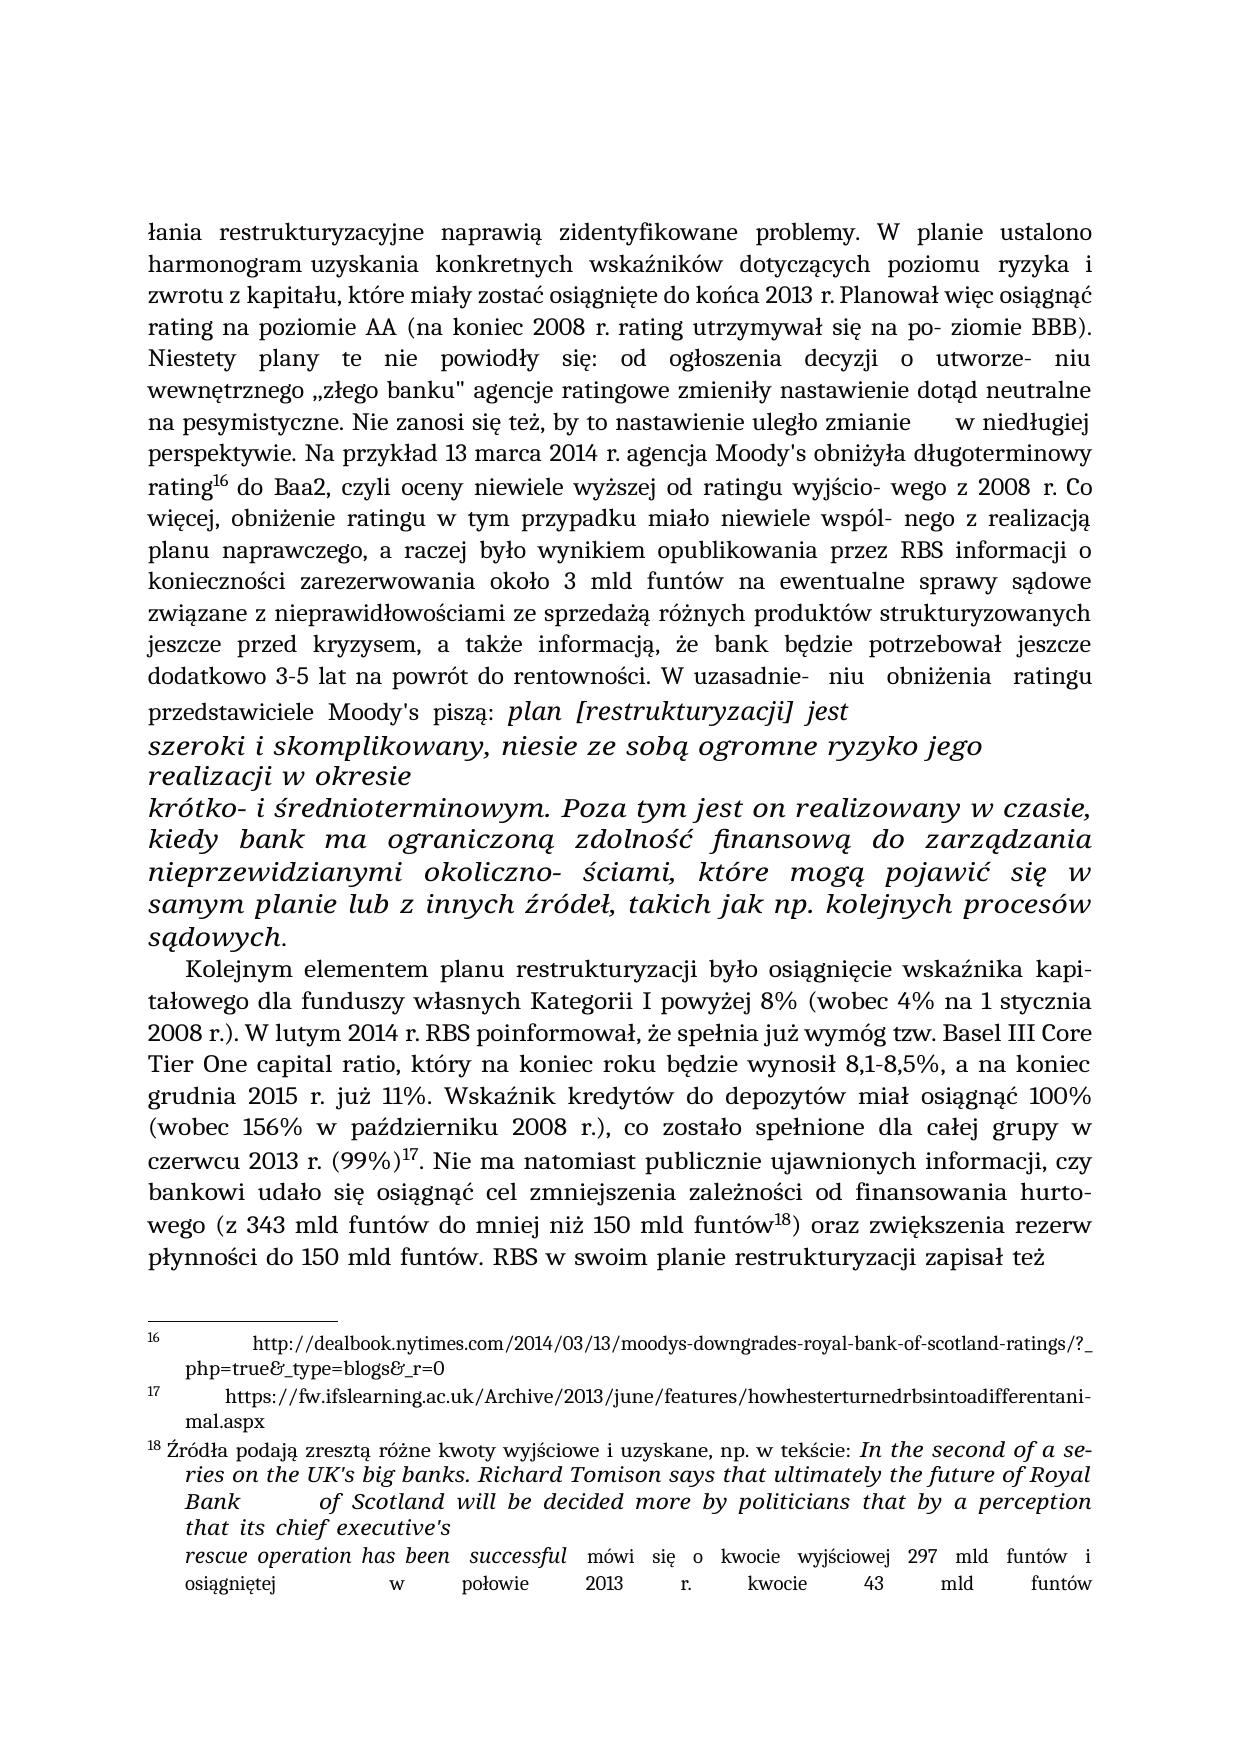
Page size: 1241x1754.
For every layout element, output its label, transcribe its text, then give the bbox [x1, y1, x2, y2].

text łania restrukturyzacyjne naprawią zidentyfikowane problemy. W planie ustalono harmonogram uzyskania konkretnych wskaźników dotyczących poziomu ryzyka i zwrotu z kapitału, które miały zostać osiągnięte do końca 2013 r. Planował więc osiągnąć rating na poziomie AA (na koniec 2008 r. rating utrzymywał się na po- ziomie BBB). Niestety plany te nie powiodły się: od ogłoszenia decyzji o utworze- niu wewnętrznego ,,złego banku" agencje ratingowe zmieniły nastawienie dotąd neutralne na pesymistyczne. Nie zanosi się też, by to nastawienie uległo zmianie w niedługiej perspektywie. Na przykład 13 marca 2014 r. agencja Moody's obniżyła długoterminowy rating16 do Baa2, czyli oceny niewiele wyższej od ratingu wyjścio- wego z 2008 r. Co więcej, obniżenie ratingu w tym przypadku miało niewiele wspól- nego z realizacją planu naprawczego, a raczej było wynikiem opublikowania przez RBS informacji o konieczności zarezerwowania około 3 mld funtów na ewentualne sprawy sądowe związane z nieprawidłowościami ze sprzedażą różnych produktów strukturyzowanych jeszcze przed kryzysem, a także informacją, że bank będzie potrzebował jeszcze dodatkowo 3-5 lat na powrót do rentowności. W uzasadnie- niu obniżenia ratingu przedstawiciele Moody's piszą: plan [restrukturyzacji] jest [148, 218, 1092, 728]
text 18 Źródła podają zresztą różne kwoty wyjściowe i uzyskane, np. w tekście: In the second of a se- ries on the UK's big banks. Richard Tomison says that ultimately the future of Royal Bank of Scotland will be decided more by politicians that by a perception that its chief executive's [147, 1436, 1092, 1542]
text 17 https://fw.ifslearning.ac.uk/Archive/2013/june/features/howhesterturnedrbsintoadifferentani- mal.aspx [147, 1383, 1092, 1434]
text Kolejnym elementem planu restrukturyzacji było osiągnięcie wskaźnika kapi- tałowego dla funduszy własnych Kategorii I powyżej 8% (wobec 4% na 1 stycznia 2008 r.). W lutym 2014 r. RBS poinformował, że spełnia już wymóg tzw. Basel III Core Tier One capital ratio, który na koniec roku będzie wynosił 8,1-8,5%, a na koniec grudnia 2015 r. już 11%. Wskaźnik kredytów do depozytów miał osiągnąć 100% (wobec 156% w październiku 2008 r.), co zostało spełnione dla całej grupy w czerwcu 2013 r. (99%)17. Nie ma natomiast publicznie ujawnionych informacji, czy bankowi udało się osiągnąć cel zmniejszenia zależności od finansowania hurto- wego (z 343 mld funtów do mniej niż 150 mld funtów18) oraz zwiększenia rezerw płynności do 150 mld funtów. RBS w swoim planie restrukturyzacji zapisał też [148, 955, 1092, 1272]
text krótko- i średnioterminowym. Poza tym jest on realizowany w czasie, kiedy bank ma ograniczoną zdolność finansową do zarządzania nieprzewidzianymi okoliczno- ściami, które mogą pojawić się w samym planie lub z innych źródeł, takich jak np. kolejnych procesów sądowych. [148, 792, 1092, 953]
text rescue operation has been successful mówi się o kwocie wyjściowej 297 mld funtów i osiągniętej w połowie 2013 r. kwocie 43 mld funtów [185, 1542, 1092, 1595]
text 16 http://dealbook.nytimes.com/2014/03/13/moodys-downgrades-royal-bank-of-scotland-ratings/?_ php=true&_type=blogs&_r=0 [147, 1330, 1093, 1381]
text szeroki i skomplikowany, niesie ze sobą ogromne ryzyko jego realizacji w okresie [148, 731, 1105, 791]
